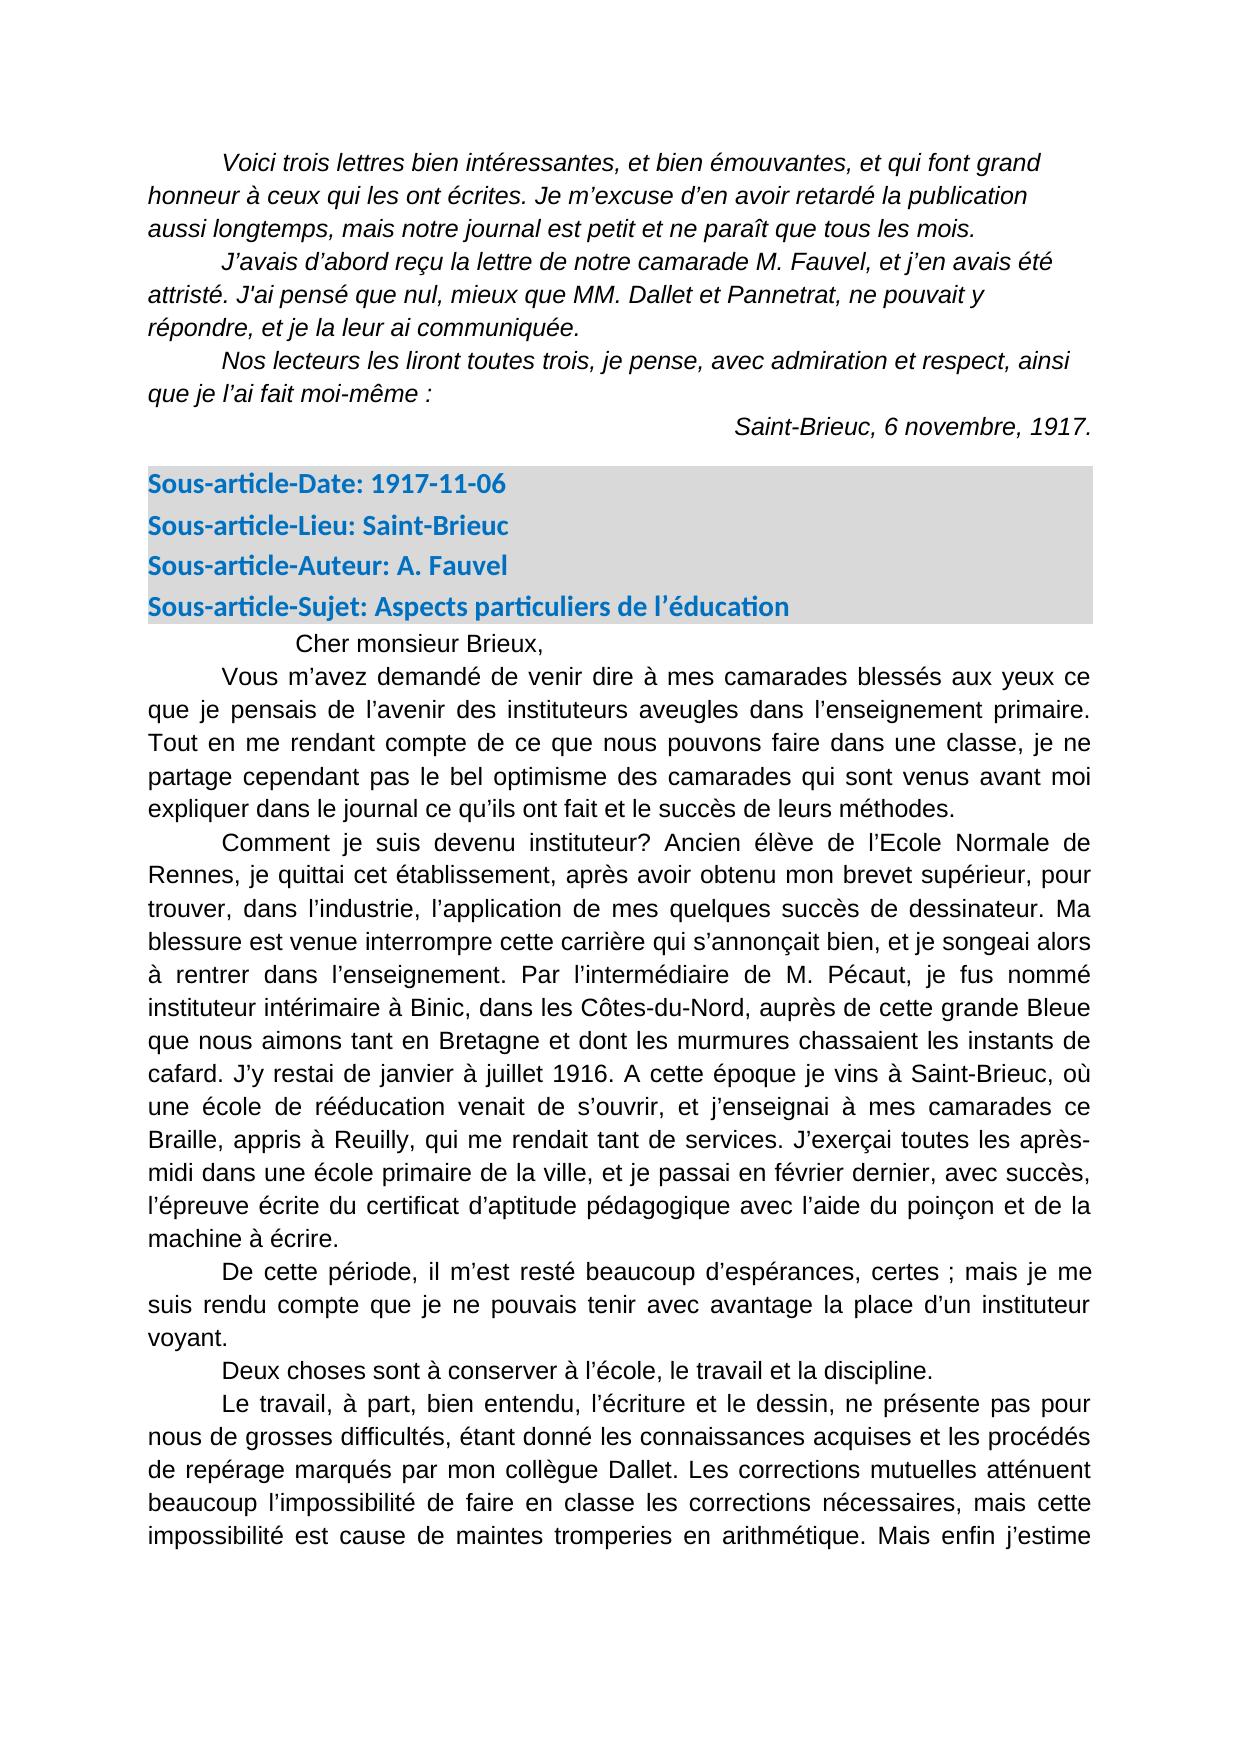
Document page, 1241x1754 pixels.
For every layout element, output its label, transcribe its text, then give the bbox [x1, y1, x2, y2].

text Sous-article-Lieu: Saint-Brieuc [148, 507, 1093, 542]
text J’avais d’abord reçu la lettre de notre camarade M. Fauvel, et j’en avais été attristé. J'ai pensé que nul, mieux que MM. Dallet et Pannetrat, ne pouvait y répondre, et je la leur ai communiquée. [148, 247, 1093, 341]
text Comment je suis devenu instituteur? Ancien élève de l’Ecole Normale de Rennes, je quittai cet établissement, après avoir obtenu mon brevet supérieur, pour trouver, dans l’industrie, l’application de mes quelques succès de dessinateur. Ma blessure est venue interrompre cette carrière qui s’annonçait bien, et je songeai alors à rentrer dans l’enseignement. Par l’intermédiaire de M. Pécaut, je fus nommé instituteur intérimaire à Binic, dans les Côtes-du-Nord, auprès de cette grande Bleue que nous aimons tant en Bretagne et dont les murmures chassaient les instants de cafard. J’y restai de janvier à juillet 1916. A cette époque je vins à Saint-Brieuc, où une école de rééducation venait de s’ouvrir, et j’enseignai à mes camarades ce Braille, appris à Reuilly, qui me rendait tant de services. J’exerçai toutes les après-midi dans une école primaire de la ville, et je passai en février dernier, avec succès, l’épreuve écrite du certificat d’aptitude pédagogique avec l’aide du poinçon et de la machine à écrire. [148, 827, 1093, 1252]
text Sous-article-Auteur: A. Fauvel [148, 547, 1093, 583]
text Le travail, à part, bien entendu, l’écriture et le dessin, ne présente pas pour nous de grosses difficultés, étant donné les connaissances acquises et les procédés de repérage marqués par mon collègue Dallet. Les corrections mutuelles atténuent beaucoup l’impossibilité de faire en classe les corrections nécessaires, mais cette impossibilité est cause de maintes tromperies en arithmétique. Mais enfin j’estime [148, 1389, 1093, 1550]
text Voici trois lettres bien intéressantes, et bien émouvantes, et qui font grand honneur à ceux qui les ont écrites. Je m’excuse d’en avoir retardé la publication aussi longtemps, mais notre journal est petit et ne paraît que tous les mois. [148, 148, 1093, 242]
text Saint-Brieuc, 6 novembre, 1917. [148, 412, 1093, 441]
text Deux choses sont à conserver à l’école, le travail et la discipline. [148, 1356, 1093, 1384]
text Cher monsieur Brieux, [221, 629, 1093, 658]
text De cette période, il m’est resté beaucoup d’espérances, certes ; mais je me suis rendu compte que je ne pouvais tenir avec avantage la place d’un instituteur voyant. [148, 1257, 1093, 1352]
text Nos lecteurs les liront toutes trois, je pense, avec admiration et respect, ainsi que je l’ai fait moi-même : [148, 346, 1093, 407]
text Vous m’avez demandé de venir dire à mes camarades blessés aux yeux ce que je pensais de l’avenir des instituteurs aveugles dans l’enseignement primaire. Tout en me rendant compte de ce que nous pouvons faire dans une classe, je ne partage cependant pas le bel optimisme des camarades qui sont venus avant moi expliquer dans le journal ce qu’ils ont fait et le succès de leurs méthodes. [148, 662, 1093, 823]
text Sous-article-Sujet: Aspects particuliers de l’éducation [148, 588, 1093, 624]
text Sous-article-Date: 1917-11-06 [148, 466, 1093, 501]
